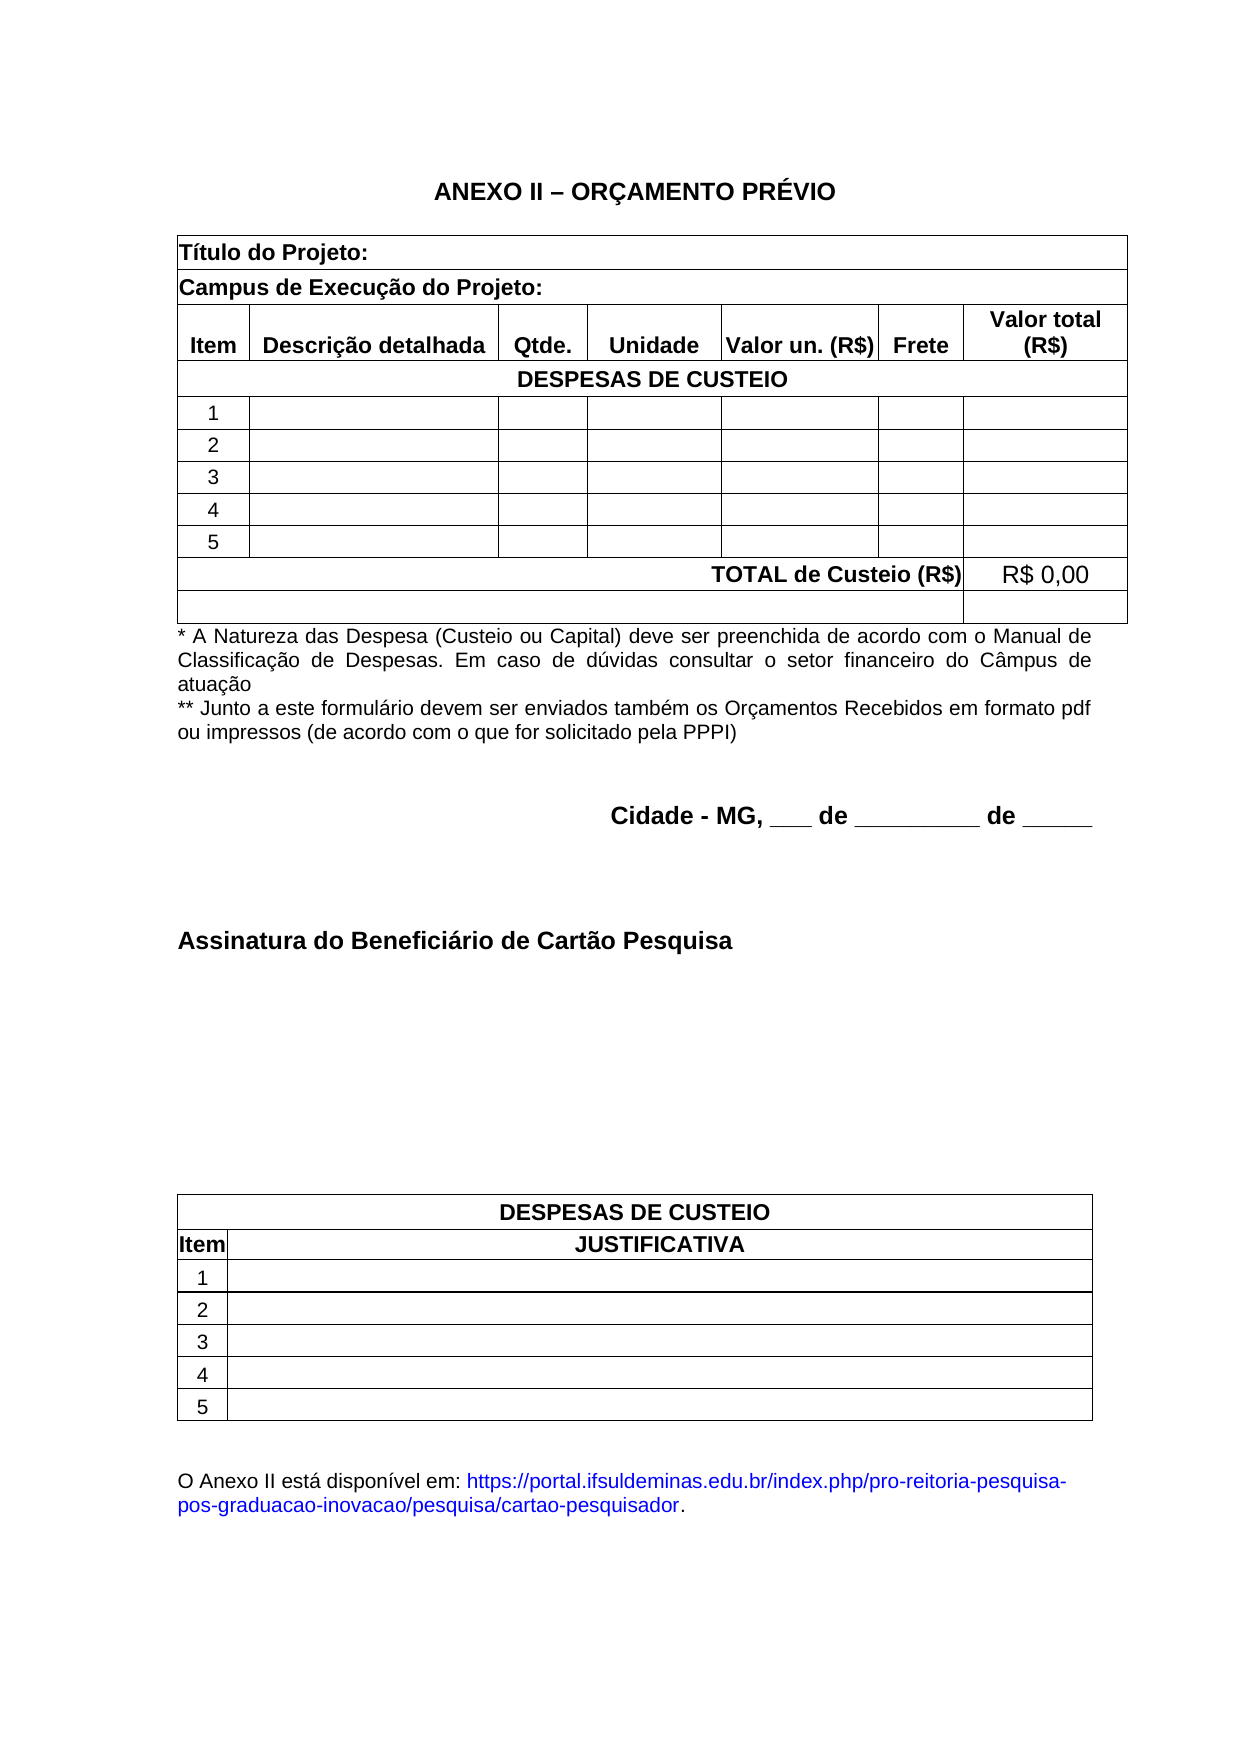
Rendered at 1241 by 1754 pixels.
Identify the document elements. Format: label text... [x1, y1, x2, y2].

table_cell Frete [879, 305, 963, 360]
table_cell 5 [178, 526, 249, 557]
table_cell DESPESAS DE CUSTEIO [178, 361, 1127, 396]
text * A Natureza das Despesa (Custeio ou Capital) deve ser preenchida de acordo com o Manual de Classificação de Despesas. Em caso de dúvidas consultar o setor financeiro do Câmpus de atuação [177, 624, 1092, 696]
text Cidade - MG, ___ de _________ de _____ [177, 801, 1092, 830]
table_cell 5 [178, 1389, 227, 1420]
table_cell Descrição detalhada [250, 305, 498, 360]
text ** Junto a este formulário devem ser enviados também os Orçamentos Recebidos em formato pdf ou impressos (de acordo com o que for solicitado pela PPPI) [177, 696, 1092, 744]
text Assinatura do Beneficiário de Cartão Pesquisa [177, 926, 1092, 955]
text ANEXO II – ORÇAMENTO PRÉVIO [177, 177, 1092, 206]
table_cell 3 [178, 1325, 227, 1356]
table_cell Campus de Execução do Projeto: [178, 270, 1127, 303]
table_cell TOTAL de Custeio (R$) [178, 558, 963, 590]
table_cell Unidade [588, 305, 721, 360]
table_cell 4 [178, 1357, 227, 1388]
table_cell 2 [178, 430, 249, 461]
table_cell 1 [178, 1260, 227, 1291]
text O Anexo II está disponível em: https://portal.ifsuldeminas.edu.br/index.php/pro-reitoria-pesquisa-pos-graduacao-inovacao/pesquisa/cartao-pesquisador. [177, 1469, 1092, 1517]
table_cell 4 [178, 494, 249, 525]
table_cell Valor un. (R$) [722, 305, 878, 360]
table_header Título do Projeto: [178, 236, 1127, 269]
table_cell Qtde. [499, 305, 587, 360]
table_cell 3 [178, 462, 249, 493]
table_cell Item [178, 305, 249, 360]
table_header DESPESAS DE CUSTEIO [178, 1195, 1092, 1229]
table_cell 2 [178, 1293, 227, 1323]
table_cell 1 [178, 397, 249, 428]
